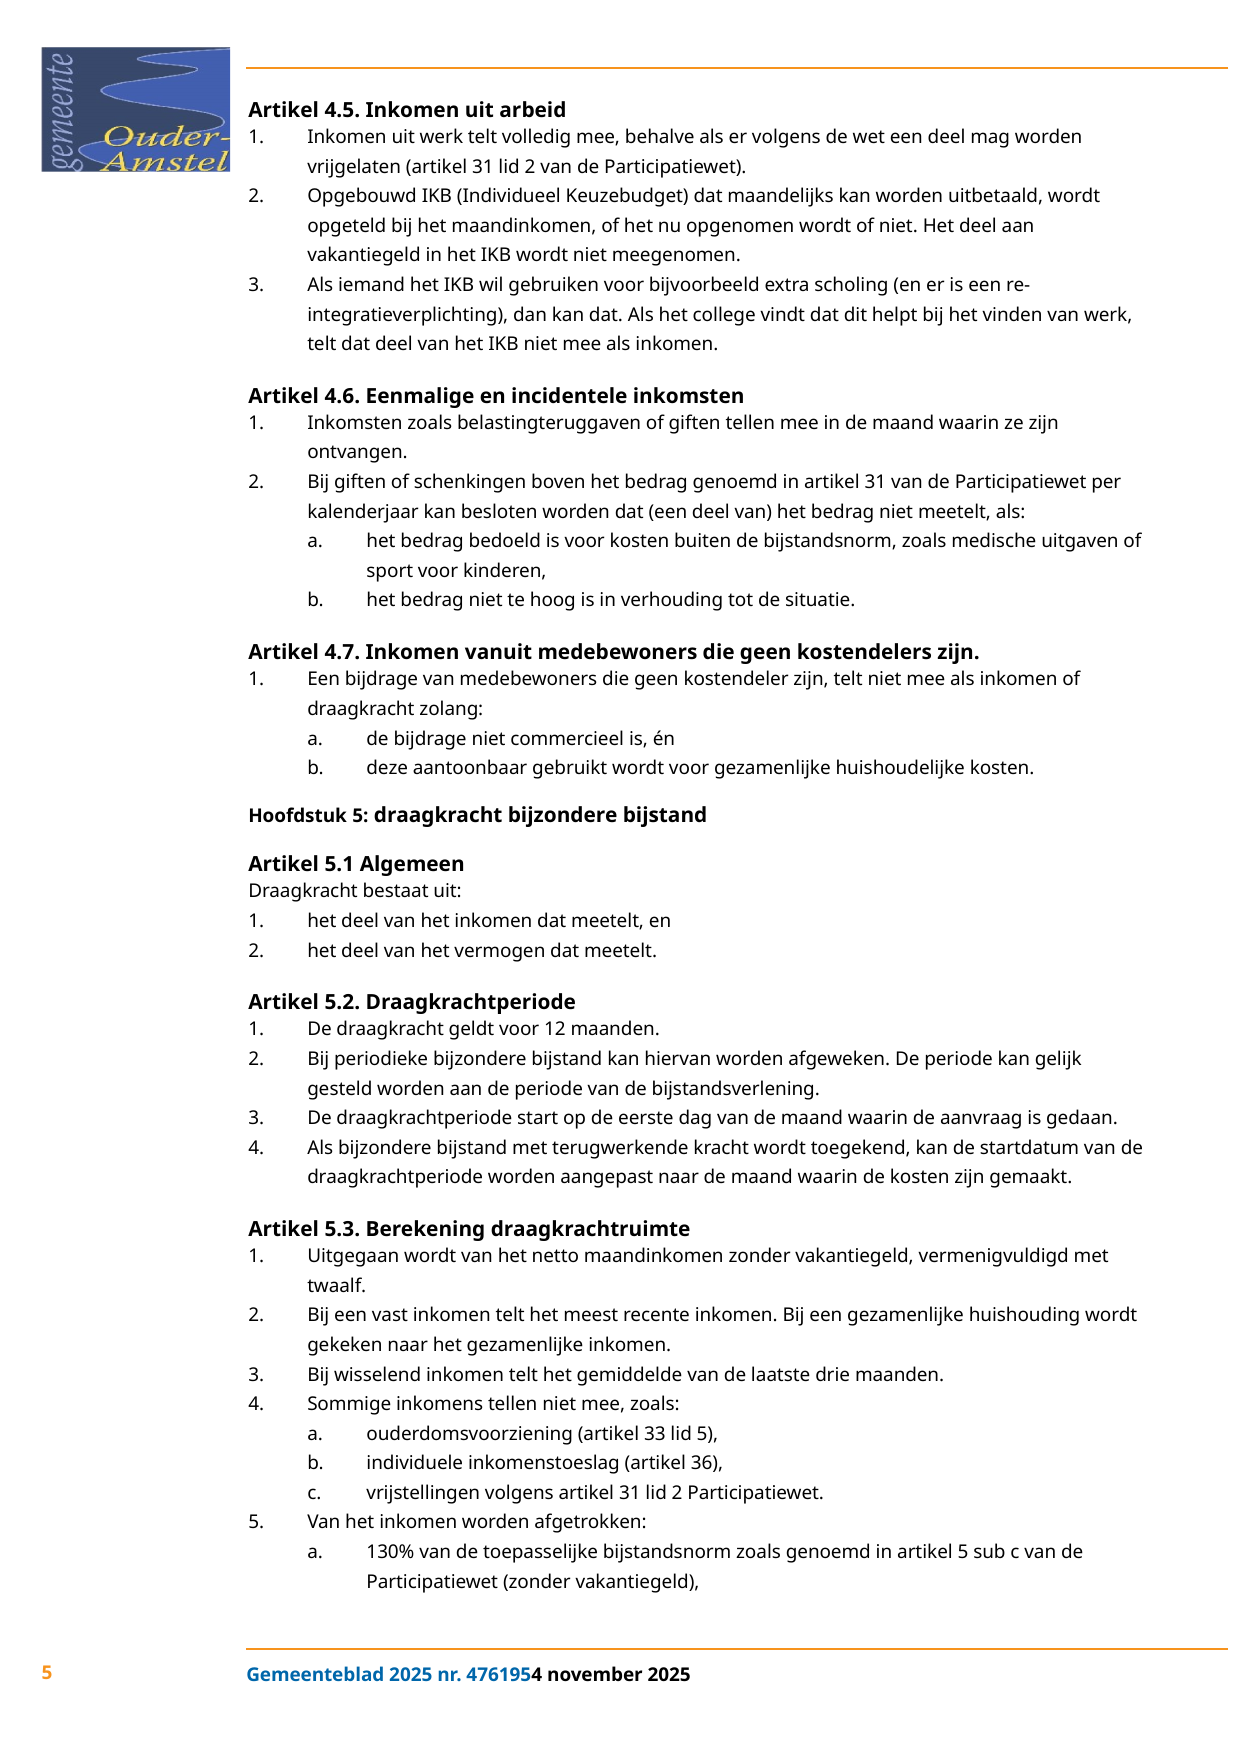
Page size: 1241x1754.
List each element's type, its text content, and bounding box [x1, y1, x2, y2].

list Uitgegaan wordt van het netto maandinkomen zonder vakantiegeld, vermenigvuldigd met twaalf. [248, 1242, 1152, 1298]
text Hoofdstuk 5: draagkracht bijzondere bijstand [248, 800, 1152, 828]
list deze aantoonbaar gebruikt wordt voor gezamenlijke huishoudelijke kosten. [307, 754, 1152, 780]
text Artikel 4.6. Eenmalige en incidentele inkomsten [248, 381, 1152, 409]
list Een bijdrage van medebewoners die geen kostendeler zijn, telt niet mee als inkomen of draagkracht zolang: [248, 666, 1152, 721]
list het deel van het inkomen dat meetelt, en [248, 907, 1152, 933]
list De draagkracht geldt voor 12 maanden. [248, 1016, 1152, 1041]
list Van het inkomen worden afgetrokken: [248, 1509, 1152, 1534]
text Draagkracht bestaat uit: [248, 878, 1152, 903]
list Bij een vast inkomen telt het meest recente inkomen. Bij een gezamenlijke huishouding wordt gekeken naar het gezamenlijke inkomen. [248, 1302, 1152, 1357]
list De draagkrachtperiode start op de eerste dag van de maand waarin de aanvraag is gedaan. [248, 1104, 1152, 1130]
list Als iemand het IKB wil gebruiken voor bijvoorbeeld extra scholing (en er is een re-integratieverplichting), dan kan dat. Als het college vindt dat dit helpt bij het vinden van werk, telt dat deel van het IKB niet mee als inkomen. [248, 271, 1152, 356]
list Sommige inkomens tellen niet mee, zoals: [248, 1390, 1152, 1416]
list Bij periodieke bijzondere bijstand kan hiervan worden afgeweken. De periode kan gelijk gesteld worden aan de periode van de bijstandsverlening. [248, 1045, 1152, 1101]
text Artikel 4.7. Inkomen vanuit medebewoners die geen kostendelers zijn. [248, 637, 1152, 666]
list 130% van de toepasselijke bijstandsnorm zoals genoemd in artikel 5 sub c van de Participatiewet (zonder vakantiegeld), [307, 1538, 1152, 1593]
list individuele inkomenstoeslag (artikel 36), [307, 1449, 1152, 1475]
list Bij giften of schenkingen boven het bedrag genoemd in artikel 31 van de Participatiewet per kalenderjaar kan besloten worden dat (een deel van) het bedrag niet meetelt, als: [248, 468, 1152, 524]
list Inkomen uit werk telt volledig mee, behalve als er volgens de wet een deel mag worden vrijgelaten (artikel 31 lid 2 van de Participatiewet). [248, 123, 1152, 178]
text Artikel 5.3. Berekening draagkrachtruimte [248, 1214, 1152, 1242]
picture [41, 47, 231, 172]
list Bij wisselend inkomen telt het gemiddelde van de laatste drie maanden. [248, 1361, 1152, 1386]
list ouderdomsvoorziening (artikel 33 lid 5), [307, 1420, 1152, 1446]
list vrijstellingen volgens artikel 31 lid 2 Participatiewet. [307, 1479, 1152, 1505]
list Opgebouwd IKB (Individueel Keuzebudget) dat maandelijks kan worden uitbetaald, wordt opgeteld bij het maandinkomen, of het nu opgenomen wordt of niet. Het deel aan vakantiegeld in het IKB wordt niet meegenomen. [248, 182, 1152, 267]
text Artikel 4.5. Inkomen uit arbeid [248, 95, 1152, 123]
list Inkomsten zoals belastingteruggaven of giften tellen mee in de maand waarin ze zijn ontvangen. [248, 409, 1152, 464]
list het deel van het vermogen dat meetelt. [248, 937, 1152, 962]
list Als bijzondere bijstand met terugwerkende kracht wordt toegekend, kan de startdatum van de draagkrachtperiode worden aangepast naar de maand waarin de kosten zijn gemaakt. [248, 1134, 1152, 1189]
list het bedrag niet te hoog is in verhouding tot de situatie. [307, 587, 1152, 612]
list de bijdrage niet commercieel is, én [307, 725, 1152, 750]
list het bedrag bedoeld is voor kosten buiten de bijstandsnorm, zoals medische uitgaven of sport voor kinderen, [307, 527, 1152, 583]
text Artikel 5.1 Algemeen [248, 849, 1152, 878]
text Artikel 5.2. Draagkrachtperiode [248, 987, 1152, 1016]
